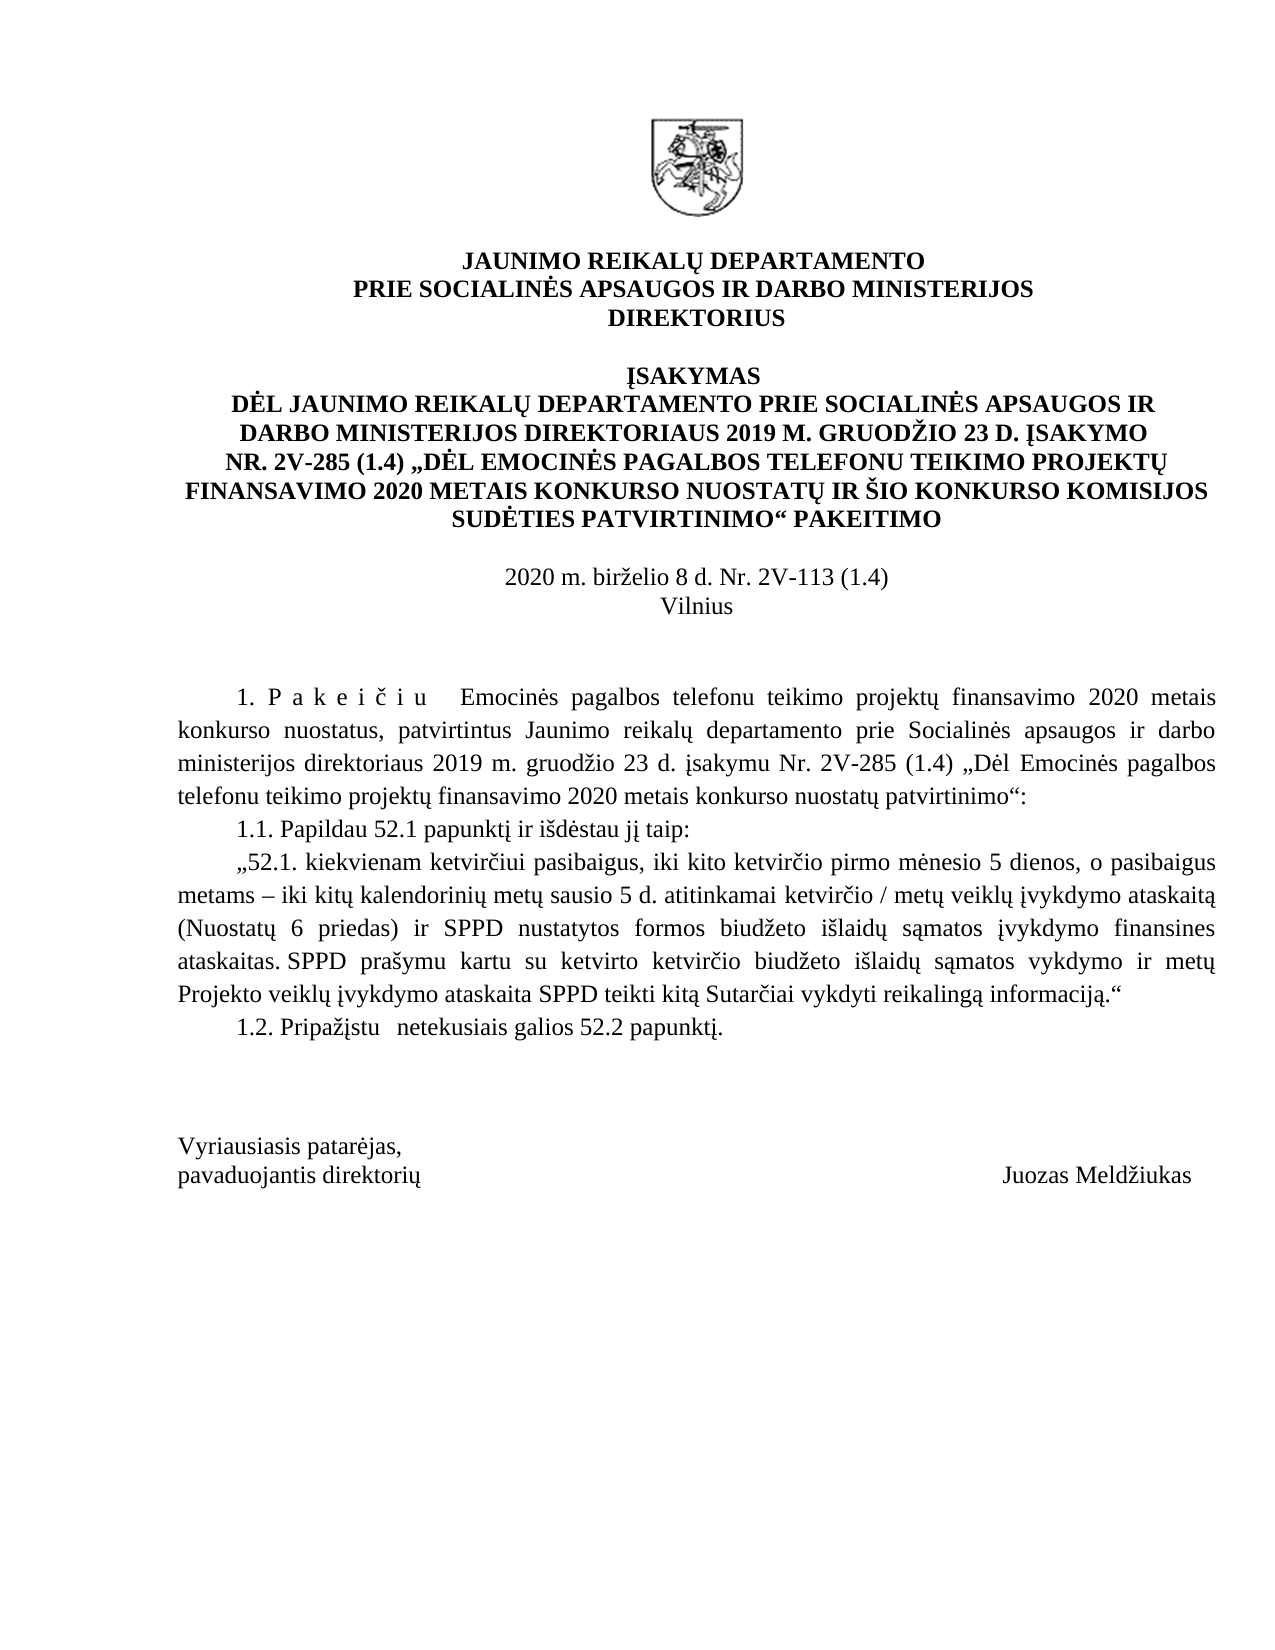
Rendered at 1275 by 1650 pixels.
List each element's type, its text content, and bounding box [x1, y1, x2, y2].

text JAUNIMO REIKALŲ DEPARTAMENTO [177, 246, 1216, 274]
text 1. Pakeičiu Emocinės pagalbos telefonu teikimo projektų finansavimo 2020 metais konkurso nuostatus, patvirtintus Jaunimo reikalų departamento prie Socialinės apsaugos ir darbo ministerijos direktoriaus 2019 m. gruodžio 23 d. įsakymu Nr. 2V-285 (1.4) „Dėl Emocinės pagalbos telefonu teikimo projektų finansavimo 2020 metais konkurso nuostatų patvirtinimo“: [177, 682, 1216, 810]
text „52.1. kiekvienam ketvirčiui pasibaigus, iki kito ketvirčio pirmo mėnesio 5 dienos, o pasibaigus metams – iki kitų kalendorinių metų sausio 5 d. atitinkamai ketvirčio / metų veiklų įvykdymo ataskaitą (Nuostatų 6 priedas) ir SPPD nustatytos formos biudžeto išlaidų sąmatos įvykdymo finansines ataskaitas. SPPD prašymu kartu su ketvirto ketvirčio biudžeto išlaidų sąmatos vykdymo ir metų Projekto veiklų įvykdymo ataskaita SPPD teikti kitą Sutarčiai vykdyti reikalingą informaciją.“ [177, 847, 1216, 1008]
text Vyriausiasis patarėjas, [177, 1131, 1216, 1160]
text prie socialinės apsaugos ir darbo ministerijos [177, 274, 1216, 303]
text Vilnius [177, 591, 1216, 619]
text direktorius [177, 303, 1216, 332]
text NR. 2V-285 (1.4) „DĖL EMOCINĖS PAGALBOS TELEFONU TEIKIMO PROJEKTŲ FINANSAVIMO 2020 METAIS KONKURSO NUOSTATŲ IR ŠIO KONKURSO KOMISIJOS SUDĖTIES PATVIRTINIMO“ PAKEITIMO [177, 447, 1216, 533]
text ĮSAKYMAS [177, 361, 1216, 389]
text 2020 m. birželio 8 d. Nr. 2V-113 (1.4) [177, 562, 1216, 591]
text 1.1. Papildau 52.1 papunktį ir išdėstau jį taip: [177, 814, 1216, 843]
text 1.2. Pripažįstu netekusiais galios 52.2 papunktį. [177, 1012, 1216, 1041]
text DĖL JAUNIMO REIKALŲ DEPARTAMENTO PRIE SOCIALINĖS APSAUGOS IR [177, 389, 1216, 418]
text DARBO MINISTERIJOS DIREKTORIAUS 2019 M. gruodžio 23 D. ĮSAKYMO [177, 418, 1216, 447]
text pavaduojantis direktorių Juozas Meldžiukas [177, 1160, 1216, 1189]
